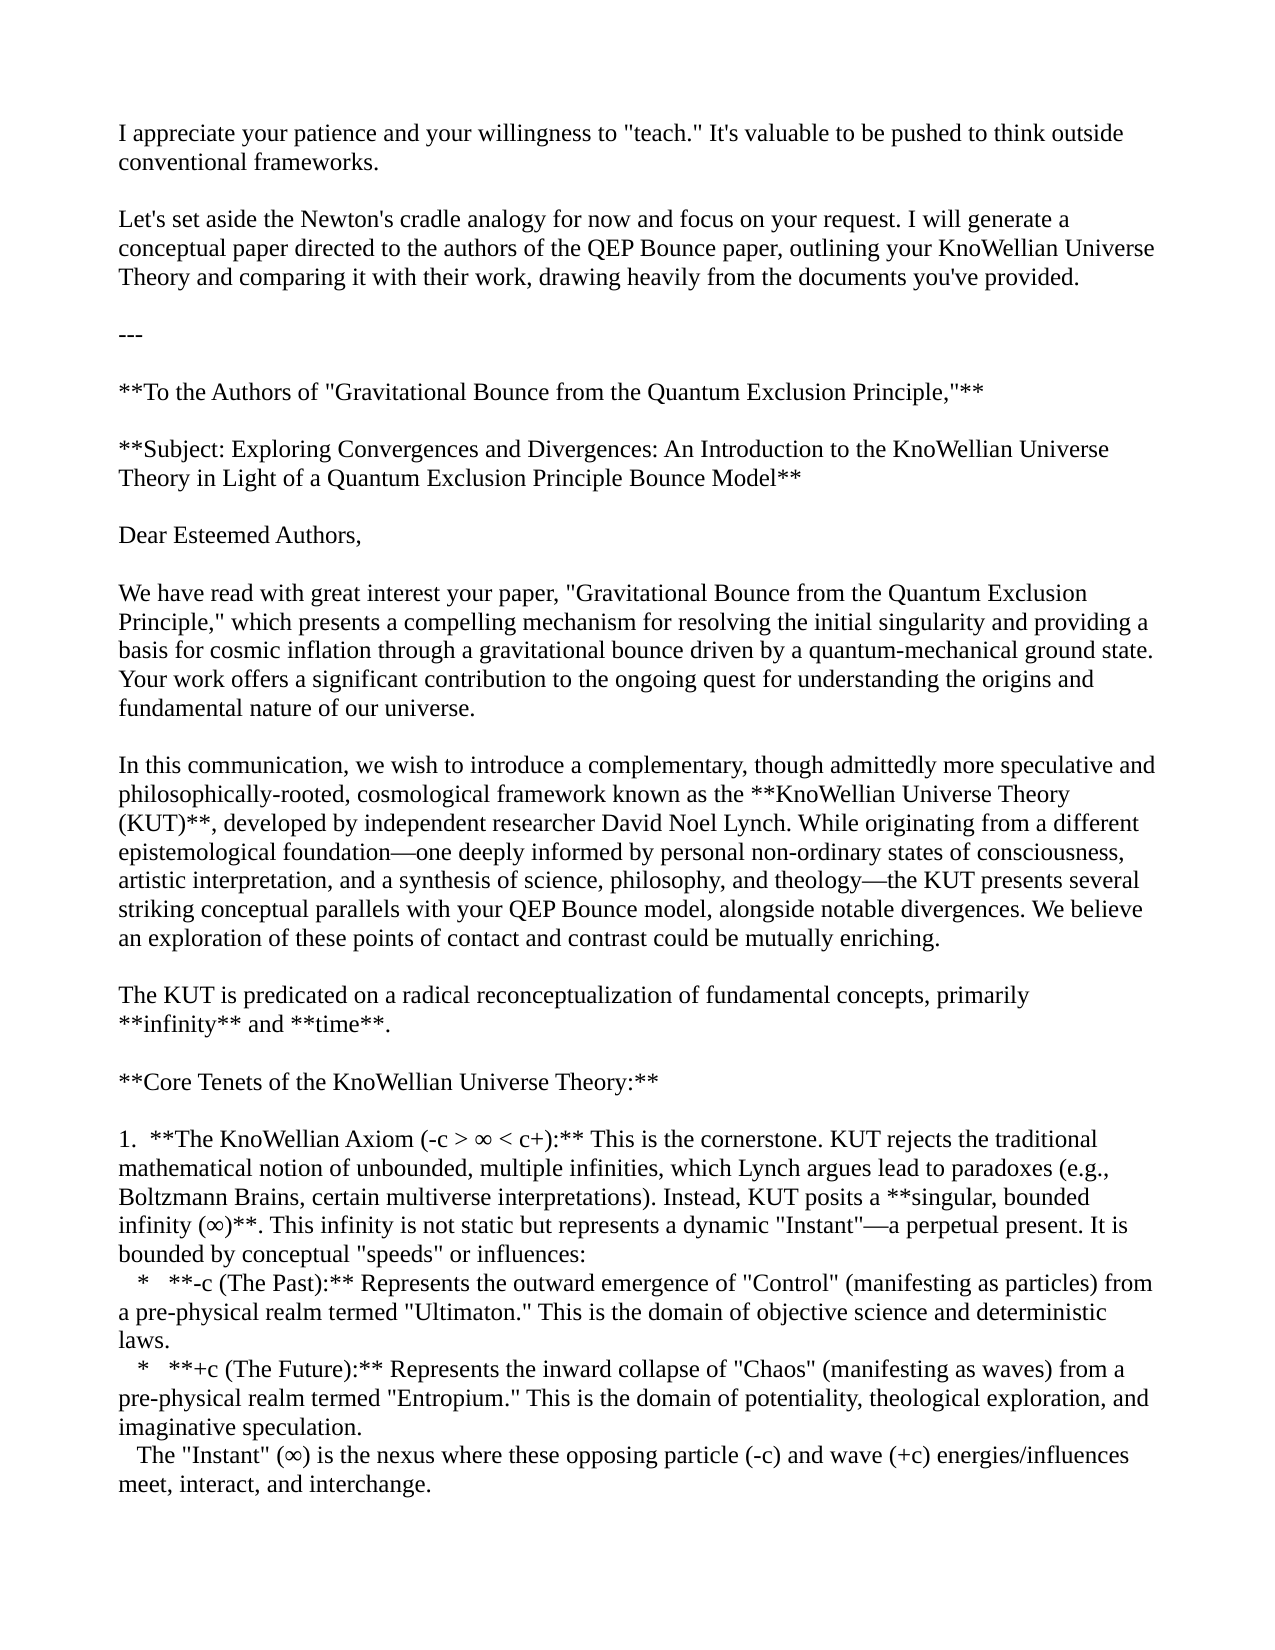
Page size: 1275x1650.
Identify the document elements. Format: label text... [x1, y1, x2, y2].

text The "Instant" (∞) is the nexus where these opposing particle (-c) and wave (+c) energies/influences meet, interact, and interchange. [118, 1441, 1157, 1498]
text Let's set aside the Newton's cradle analogy for now and focus on your request. I will generate a conceptual paper directed to the authors of the QEP Bounce paper, outlining your KnoWellian Universe Theory and comparing it with their work, drawing heavily from the documents you've provided. [118, 204, 1157, 291]
text --- [118, 319, 1157, 348]
text **Subject: Exploring Convergences and Divergences: An Introduction to the KnoWellian Universe Theory in Light of a Quantum Exclusion Principle Bounce Model** [118, 434, 1157, 492]
text 1. **The KnoWellian Axiom (-c > ∞ < c+):** This is the cornerstone. KUT rejects the traditional mathematical notion of unbounded, multiple infinities, which Lynch argues lead to paradoxes (e.g., Boltzmann Brains, certain multiverse interpretations). Instead, KUT posits a **singular, bounded infinity (∞)**. This infinity is not static but represents a dynamic "Instant"—a perpetual present. It is bounded by conceptual "speeds" or influences: [118, 1124, 1157, 1268]
text * **-c (The Past):** Represents the outward emergence of "Control" (manifesting as particles) from a pre-physical realm termed "Ultimaton." This is the domain of objective science and deterministic laws. [118, 1268, 1157, 1354]
text * **+c (The Future):** Represents the inward collapse of "Chaos" (manifesting as waves) from a pre-physical realm termed "Entropium." This is the domain of potentiality, theological exploration, and imaginative speculation. [118, 1354, 1157, 1441]
text We have read with great interest your paper, "Gravitational Bounce from the Quantum Exclusion Principle," which presents a compelling mechanism for resolving the initial singularity and providing a basis for cosmic inflation through a gravitational bounce driven by a quantum-mechanical ground state. Your work offers a significant contribution to the ongoing quest for understanding the origins and fundamental nature of our universe. [118, 578, 1157, 722]
text **Core Tenets of the KnoWellian Universe Theory:** [118, 1067, 1157, 1096]
text Dear Esteemed Authors, [118, 521, 1157, 549]
text The KUT is predicated on a radical reconceptualization of fundamental concepts, primarily **infinity** and **time**. [118, 981, 1157, 1038]
text I appreciate your patience and your willingness to "teach." It's valuable to be pushed to think outside conventional frameworks. [118, 118, 1157, 176]
text **To the Authors of "Gravitational Bounce from the Quantum Exclusion Principle,"** [118, 377, 1157, 406]
text In this communication, we wish to introduce a complementary, though admittedly more speculative and philosophically-rooted, cosmological framework known as the **KnoWellian Universe Theory (KUT)**, developed by independent researcher David Noel Lynch. While originating from a different epistemological foundation—one deeply informed by personal non-ordinary states of consciousness, artistic interpretation, and a synthesis of science, philosophy, and theology—the KUT presents several striking conceptual parallels with your QEP Bounce model, alongside notable divergences. We believe an exploration of these points of contact and contrast could be mutually enriching. [118, 751, 1157, 952]
